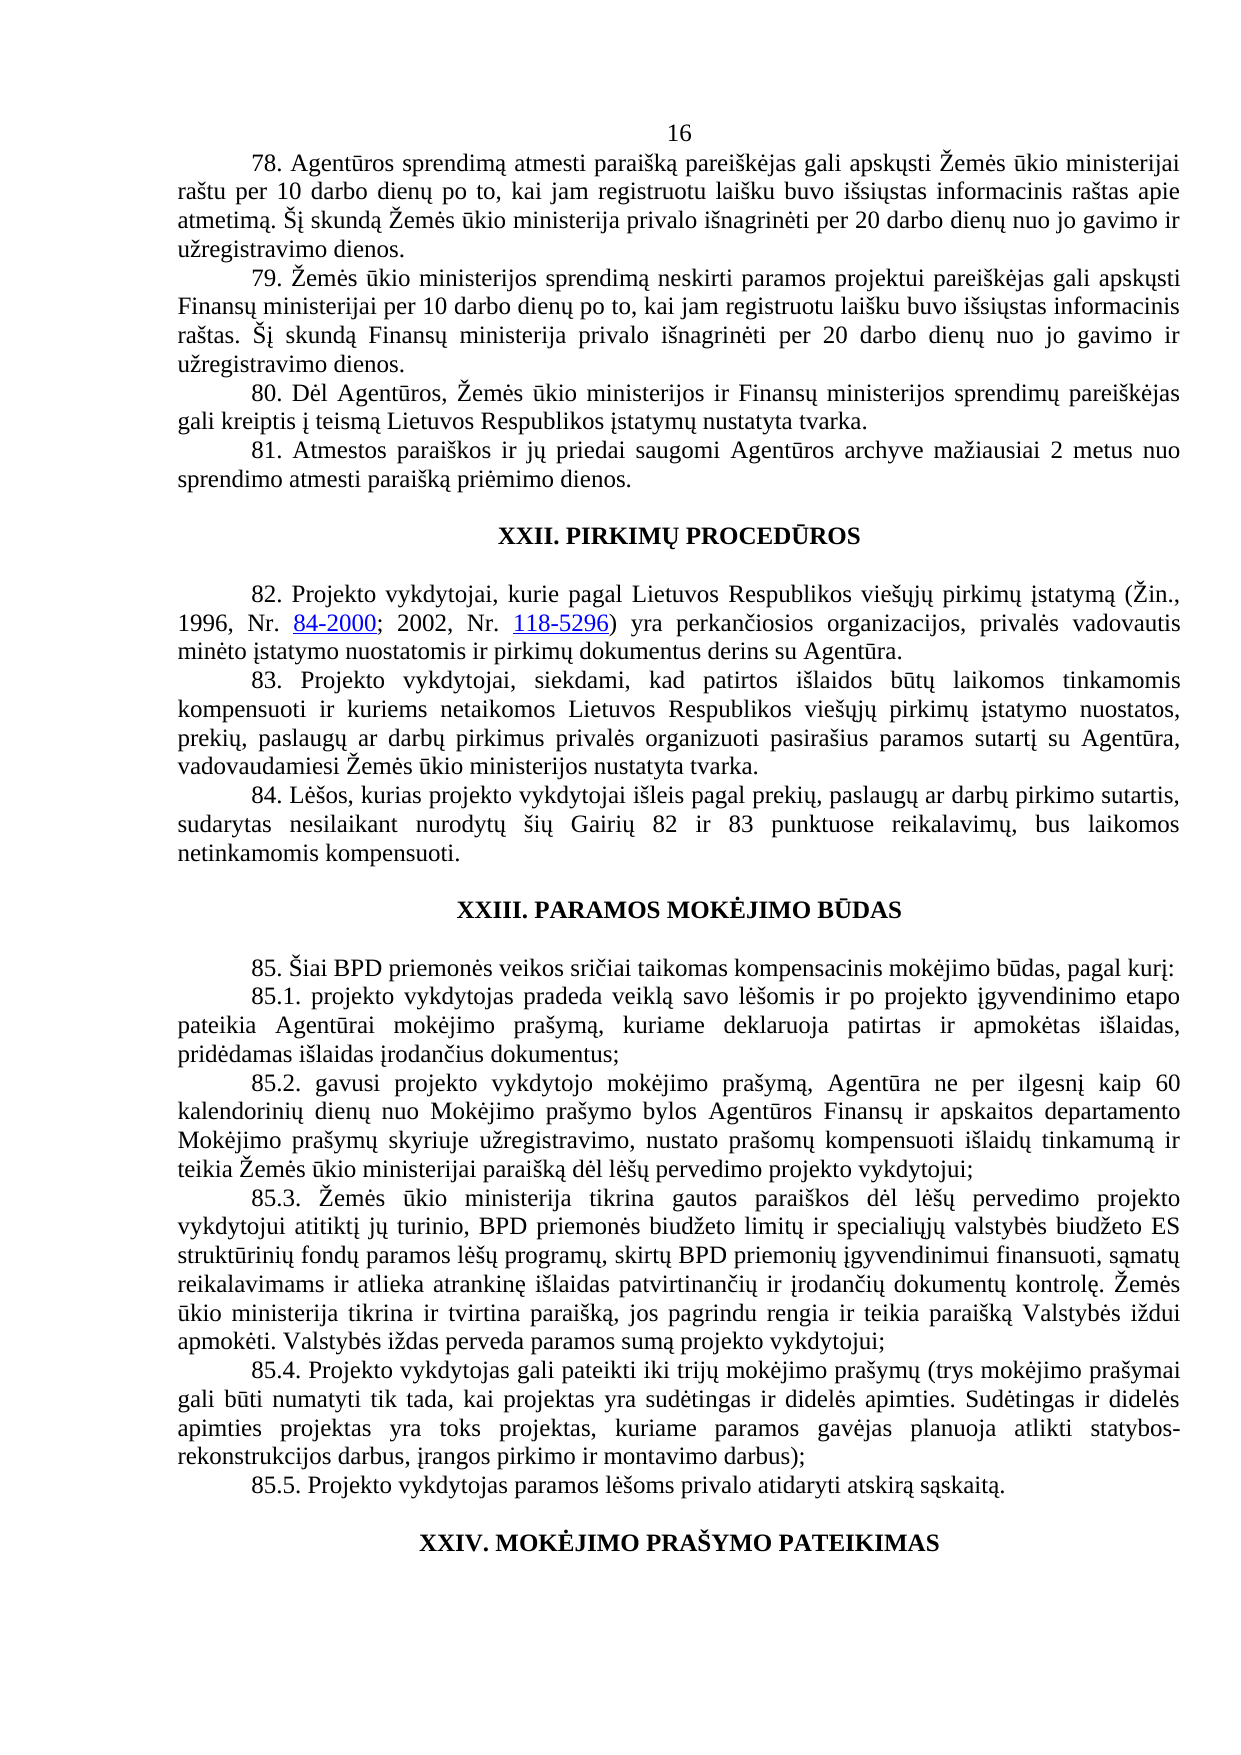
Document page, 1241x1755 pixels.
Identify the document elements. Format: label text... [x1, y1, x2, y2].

text 84. Lėšos, kurias projekto vykdytojai išleis pagal prekių, paslaugų ar darbų pirkimo sutartis, sudarytas nesilaikant nurodytų šių Gairių 82 ir 83 punktuose reikalavimų, bus laikomos netinkamomis kompensuoti. [177, 780, 1181, 866]
text 78. Agentūros sprendimą atmesti paraišką pareiškėjas gali apskųsti Žemės ūkio ministerijai raštu per 10 darbo dienų po to, kai jam registruotu laišku buvo išsiųstas informacinis raštas apie atmetimą. Šį skundą Žemės ūkio ministerija privalo išnagrinėti per 20 darbo dienų nuo jo gavimo ir užregistravimo dienos. [177, 148, 1181, 263]
text 85.2. gavusi projekto vykdytojo mokėjimo prašymą, Agentūra ne per ilgesnį kaip 60 kalendorinių dienų nuo Mokėjimo prašymo bylos Agentūros Finansų ir apskaitos departamento Mokėjimo prašymų skyriuje užregistravimo, nustato prašomų kompensuoti išlaidų tinkamumą ir teikia Žemės ūkio ministerijai paraišką dėl lėšų pervedimo projekto vykdytojui; [177, 1068, 1181, 1183]
text 83. Projekto vykdytojai, siekdami, kad patirtos išlaidos būtų laikomos tinkamomis kompensuoti ir kuriems netaikomos Lietuvos Respublikos viešųjų pirkimų įstatymo nuostatos, prekių, paslaugų ar darbų pirkimus privalės organizuoti pasirašius paramos sutartį su Agentūra, vadovaudamiesi Žemės ūkio ministerijos nustatyta tvarka. [177, 665, 1181, 780]
text 80. Dėl Agentūros, Žemės ūkio ministerijos ir Finansų ministerijos sprendimų pareiškėjas gali kreiptis į teismą Lietuvos Respublikos įstatymų nustatyta tvarka. [177, 378, 1181, 435]
text 85.3. Žemės ūkio ministerija tikrina gautos paraiškos dėl lėšų pervedimo projekto vykdytojui atitiktį jų turinio, BPD priemonės biudžeto limitų ir specialiųjų valstybės biudžeto ES struktūrinių fondų paramos lėšų programų, skirtų BPD priemonių įgyvendinimui finansuoti, sąmatų reikalavimams ir atlieka atrankinę išlaidas patvirtinančių ir įrodančių dokumentų kontrolę. Žemės ūkio ministerija tikrina ir tvirtina paraišką, jos pagrindu rengia ir teikia paraišką Valstybės iždui apmokėti. Valstybės iždas perveda paramos sumą projekto vykdytojui; [177, 1183, 1181, 1355]
text 85.1. projekto vykdytojas pradeda veiklą savo lėšomis ir po projekto įgyvendinimo etapo pateikia Agentūrai mokėjimo prašymą, kuriame deklaruoja patirtas ir apmokėtas išlaidas, pridėdamas išlaidas įrodančius dokumentus; [177, 981, 1181, 1068]
text XXIII. PARAMOS MOKĖJIMO BŪDAS [177, 895, 1181, 924]
text XXIV. MOKĖJIMO PRAŠYMO PATEIKIMAS [177, 1528, 1181, 1556]
text XXII. PIRKIMŲ PROCEDŪROS [177, 521, 1181, 550]
text 81. Atmestos paraiškos ir jų priedai saugomi Agentūros archyve mažiausiai 2 metus nuo sprendimo atmesti paraišką priėmimo dienos. [177, 435, 1181, 493]
text 85.4. Projekto vykdytojas gali pateikti iki trijų mokėjimo prašymų (trys mokėjimo prašymai gali būti numatyti tik tada, kai projektas yra sudėtingas ir didelės apimties. Sudėtingas ir didelės apimties projektas yra toks projektas, kuriame paramos gavėjas planuoja atlikti statybos-rekonstrukcijos darbus, įrangos pirkimo ir montavimo darbus); [177, 1355, 1181, 1470]
text 85.5. Projekto vykdytojas paramos lėšoms privalo atidaryti atskirą sąskaitą. [177, 1470, 1181, 1499]
text 79. Žemės ūkio ministerijos sprendimą neskirti paramos projektui pareiškėjas gali apskųsti Finansų ministerijai per 10 darbo dienų po to, kai jam registruotu laišku buvo išsiųstas informacinis raštas. Šį skundą Finansų ministerija privalo išnagrinėti per 20 darbo dienų nuo jo gavimo ir užregistravimo dienos. [177, 263, 1181, 378]
text 82. Projekto vykdytojai, kurie pagal Lietuvos Respublikos viešųjų pirkimų įstatymą (Žin., 1996, Nr. 84-2000; 2002, Nr. 118-5296) yra perkančiosios organizacijos, privalės vadovautis minėto įstatymo nuostatomis ir pirkimų dokumentus derins su Agentūra. [177, 579, 1181, 665]
text 85. Šiai BPD priemonės veikos sričiai taikomas kompensacinis mokėjimo būdas, pagal kurį: [177, 953, 1181, 981]
